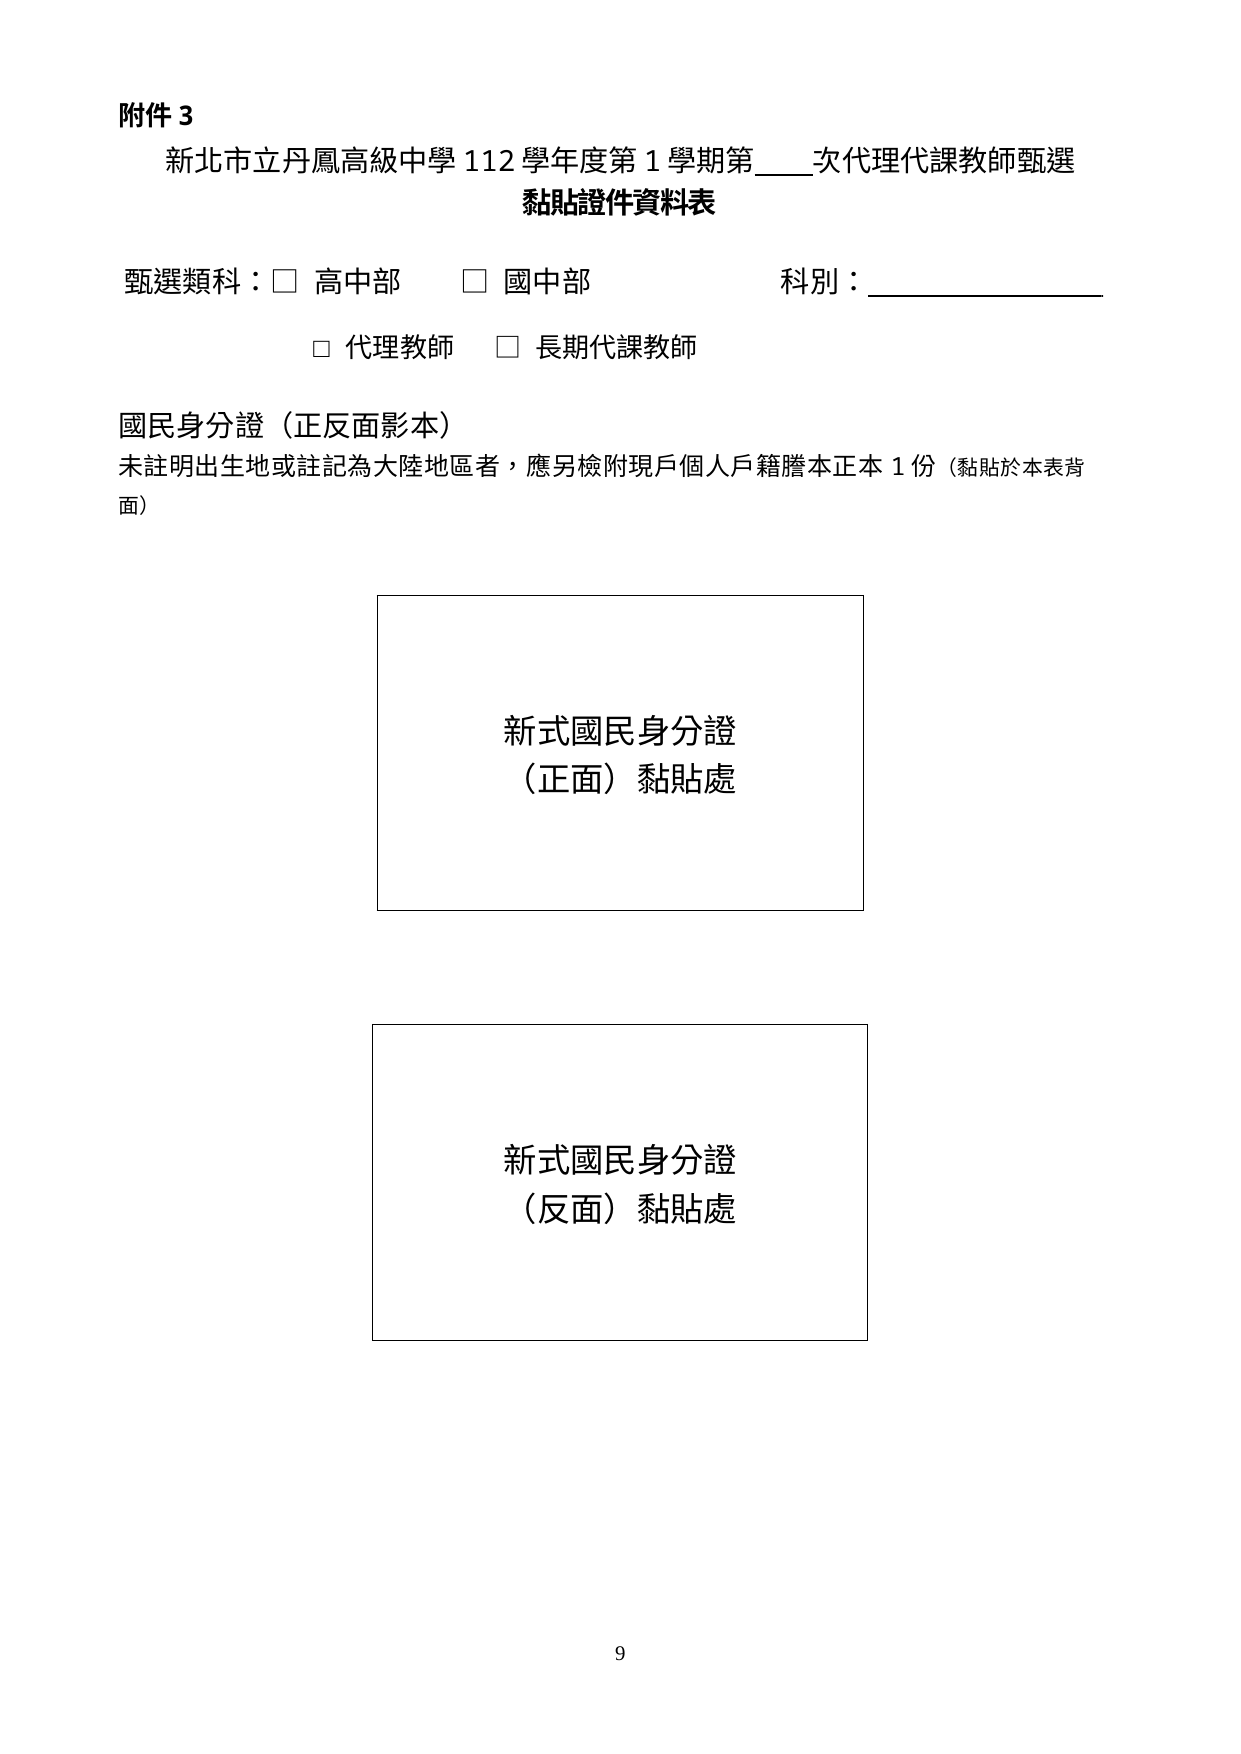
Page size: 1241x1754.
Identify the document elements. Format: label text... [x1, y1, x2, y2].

text 未註明出生地或註記為大陸地區者，應另檢附現戶個人戶籍謄本正本1份（黏貼於本表背面） [118, 445, 1086, 520]
text 甄選類科：□ 高中部 □ 國中部 科別： [118, 259, 1122, 301]
text 新北市立丹鳳高級中學112學年度第1學期第 次代理代課教師甄選 [118, 138, 1122, 180]
text □ 代理教師 □ 長期代課教師 [118, 326, 1122, 365]
text 附件3 [118, 94, 1122, 133]
text 黏貼證件資料表 [118, 180, 1122, 221]
table_header 新式國民身分證 （正面）黏貼處 [378, 596, 863, 910]
text 國民身分證（正反面影本） [118, 402, 1086, 445]
table_header 新式國民身分證 （反面）黏貼處 [373, 1025, 867, 1340]
